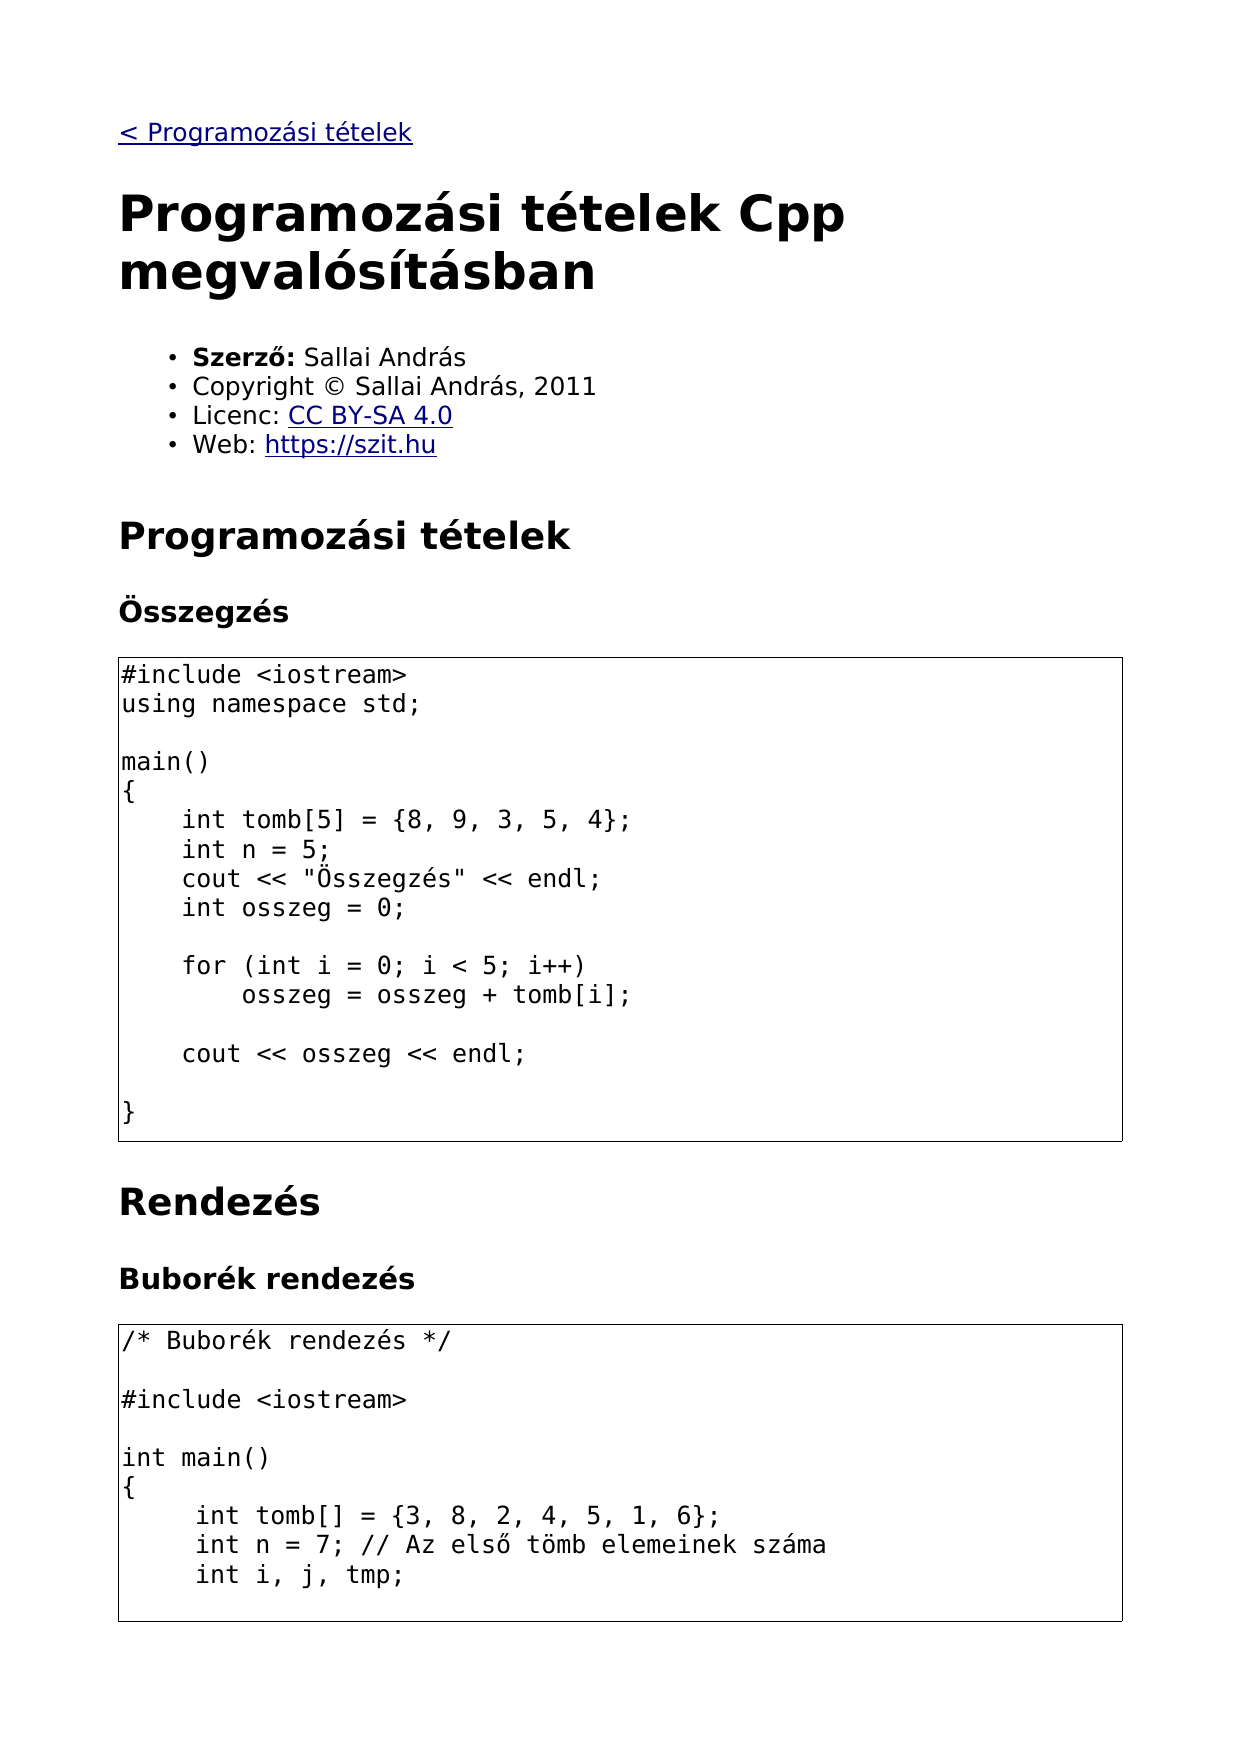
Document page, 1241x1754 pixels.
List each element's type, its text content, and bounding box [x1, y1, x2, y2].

list Web: https://szit.hu [177, 431, 1122, 460]
table_header #include <iostream> using namespace std; main() { int tomb[5] = {8, 9, 3, 5, 4}; int n = 5; cout << "Összegzés" << endl; int osszeg = 0; for (int i = 0; i < 5; i++) osszeg = osszeg + tomb[i]; cout << osszeg << endl; } [119, 658, 1122, 1141]
list Copyright © Sallai András, 2011 [177, 372, 1122, 402]
list Licenc: CC BY-SA 4.0 [177, 402, 1122, 431]
subtitle Buborék rendezés [118, 1262, 1122, 1296]
table_header /* Buborék rendezés */ #include <iostream> int main() { int tomb[] = {3, 8, 2, 4, 5, 1, 6}; int n = 7; // Az első tömb elemeinek száma int i, j, tmp; [119, 1325, 1122, 1621]
text < Programozási tételek [118, 118, 1122, 147]
subtitle Összegzés [118, 596, 1122, 629]
subtitle Rendezés [118, 1181, 1122, 1225]
list Szerző: Sallai András [177, 343, 1122, 372]
subtitle Programozási tételek [118, 514, 1122, 558]
subtitle Programozási tételek Cpp megvalósításban [118, 185, 1122, 301]
